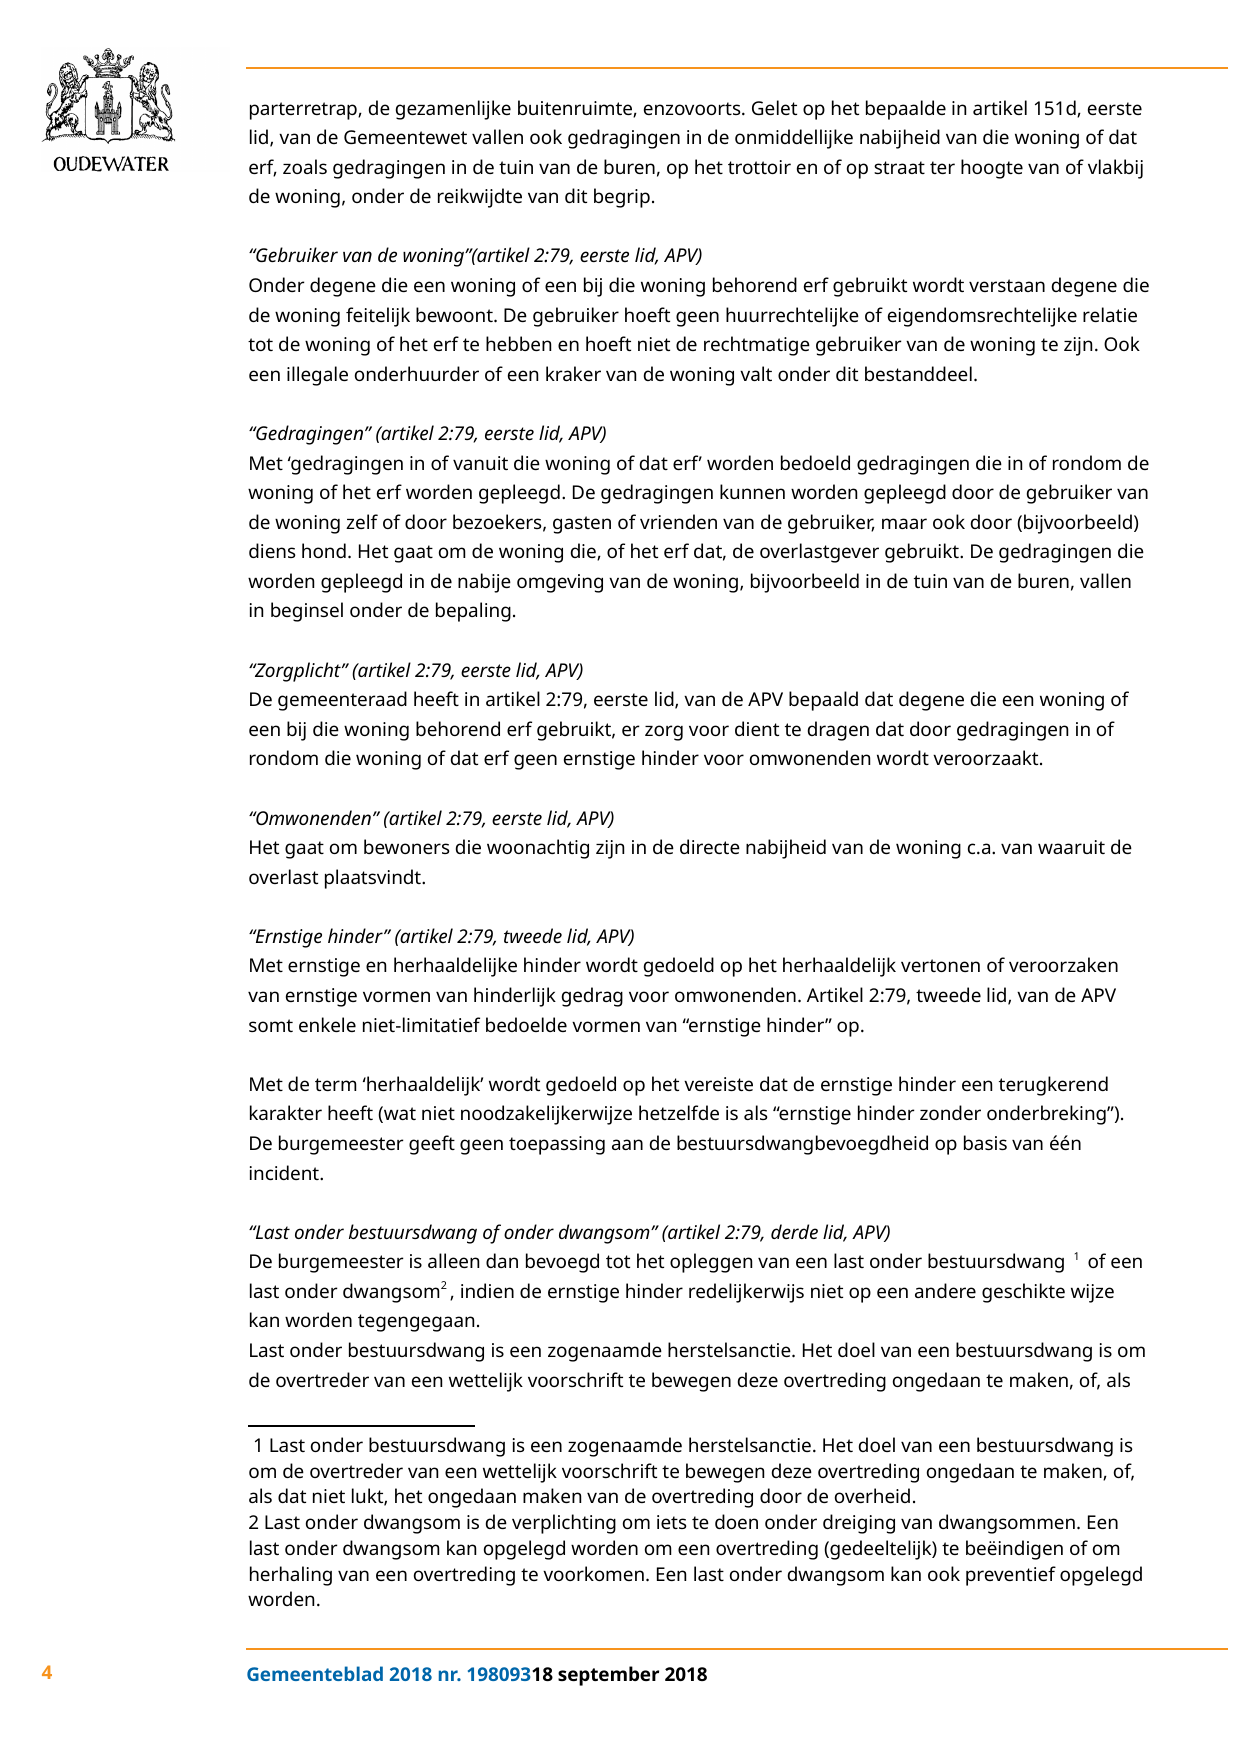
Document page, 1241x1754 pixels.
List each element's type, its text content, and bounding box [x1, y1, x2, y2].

text De gemeenteraad heeft in artikel 2:79, eerste lid, van de APV bepaald dat degene die een woning of een bij die woning behorend erf gebruikt, er zorg voor dient te dragen dat door gedragingen in of rondom die woning of dat erf geen ernstige hinder voor omwonenden wordt veroorzaakt. [248, 686, 1152, 771]
text Met ernstige en herhaaldelijke hinder wordt gedoeld op het herhaaldelijk vertonen of veroorzaken van ernstige vormen van hinderlijk gedrag voor omwonenden. Artikel 2:79, tweede lid, van de APV somt enkele niet-limitatief bedoelde vormen van “ernstige hinder” op. [248, 953, 1152, 1038]
text Last onder bestuursdwang is een zogenaamde herstelsanctie. Het doel van een bestuursdwang is om de overtreder van een wettelijk voorschrift te bewegen deze overtreding ongedaan te maken, of, als [248, 1337, 1152, 1393]
text Met de term ‘herhaaldelijk’ wordt gedoeld op het vereiste dat de ernstige hinder een terugkerend karakter heeft (wat niet noodzakelijkerwijze hetzelfde is als “ernstige hinder zonder onderbreking”). De burgemeester geeft geen toepassing aan de bestuursdwangbevoegdheid op basis van één incident. [248, 1071, 1152, 1186]
text Met ‘gedragingen in of vanuit die woning of dat erf’ worden bedoeld gedragingen die in of rondom de woning of het erf worden gepleegd. De gedragingen kunnen worden gepleegd door de gebruiker van de woning zelf of door bezoekers, gasten of vrienden van de gebruiker, maar ook door (bijvoorbeeld) diens hond. Het gaat om de woning die, of het erf dat, de overlastgever gebruikt. De gedragingen die worden gepleegd in de nabije omgeving van de woning, bijvoorbeeld in de tuin van de buren, vallen in beginsel onder de bepaling. [248, 450, 1152, 623]
text “Gebruiker van de woning”(artikel 2:79, eerste lid, APV) [248, 243, 1152, 268]
text Het gaat om bewoners die woonachtig zijn in de directe nabijheid van de woning c.a. van waaruit de overlast plaatsvindt. [248, 834, 1152, 890]
text “Gedragingen” (artikel 2:79, eerste lid, APV) [248, 420, 1152, 446]
text “Omwonenden” (artikel 2:79, eerste lid, APV) [248, 805, 1152, 831]
text Onder degene die een woning of een bij die woning behorend erf gebruikt wordt verstaan degene die de woning feitelijk bewoont. De gebruiker hoeft geen huurrechtelijke of eigendomsrechtelijke relatie tot de woning of het erf te hebben en hoeft niet de rechtmatige gebruiker van de woning te zijn. Ook een illegale onderhuurder of een kraker van de woning valt onder dit bestanddeel. [248, 272, 1152, 387]
text “Ernstige hinder” (artikel 2:79, tweede lid, APV) [248, 923, 1152, 949]
picture [41, 47, 231, 172]
text “Zorgplicht” (artikel 2:79, eerste lid, APV) [248, 657, 1152, 683]
text Last onder dwangsom is de verplichting om iets te doen onder dreiging van dwangsommen. Een last onder dwangsom kan opgelegd worden om een overtreding (gedeeltelijk) te beëindigen of om herhaling van een overtreding te voorkomen. Een last onder dwangsom kan ook preventief opgelegd worden. [248, 1509, 1152, 1612]
text Last onder bestuursdwang is een zogenaamde herstelsanctie. Het doel van een bestuursdwang is om de overtreder van een wettelijk voorschrift te bewegen deze overtreding ongedaan te maken, of, als dat niet lukt, het ongedaan maken van de overtreding door de overheid. [248, 1432, 1152, 1509]
text De burgemeester is alleen dan bevoegd tot het opleggen van een last onder bestuursdwang of een last onder dwangsom, indien de ernstige hinder redelijkerwijs niet op een andere geschikte wijze kan worden tegengegaan. [248, 1248, 1152, 1333]
text parterretrap, de gezamenlijke buitenruimte, enzovoorts. Gelet op het bepaalde in artikel 151d, eerste lid, van de Gemeentewet vallen ook gedragingen in de onmiddellijke nabijheid van die woning of dat erf, zoals gedragingen in de tuin van de buren, op het trottoir en of op straat ter hoogte van of vlakbij de woning, onder de reikwijdte van dit begrip. [248, 95, 1152, 209]
text “Last onder bestuursdwang of onder dwangsom” (artikel 2:79, derde lid, APV) [248, 1219, 1152, 1245]
